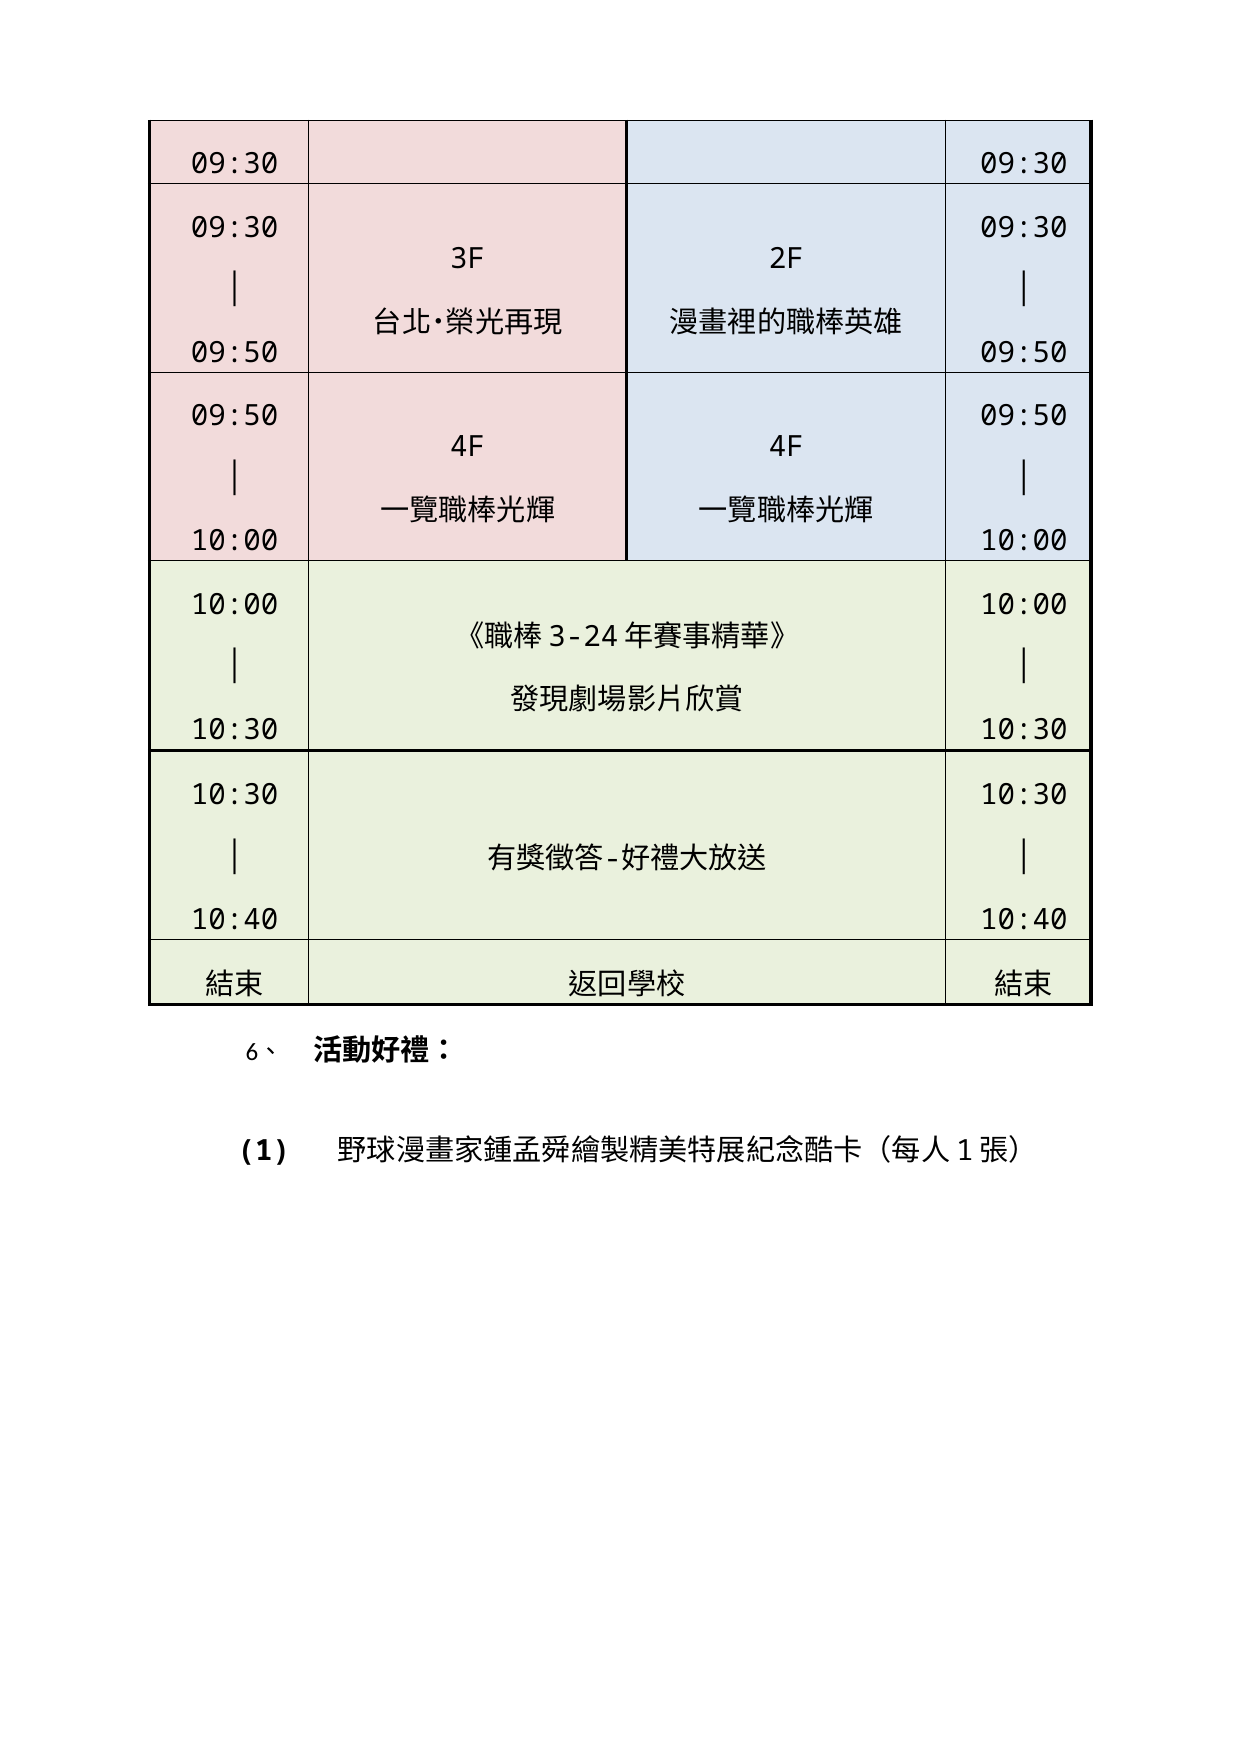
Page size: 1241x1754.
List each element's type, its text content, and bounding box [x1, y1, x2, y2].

table_cell 有獎徵答-好禮大放送 [309, 752, 945, 939]
table_cell 4F 一覽職棒光輝 [628, 373, 945, 560]
list 野球漫畫家鍾孟舜繪製精美特展紀念酷卡（每人1張） [237, 1106, 1128, 1168]
table_cell 結束 [946, 940, 1089, 1003]
table_cell 09:30 │ 09:50 [946, 184, 1089, 372]
table_cell 4F 一覽職棒光輝 [309, 373, 625, 560]
table_cell [628, 121, 945, 183]
table_cell 3F 台北˙榮光再現 [309, 184, 625, 372]
table_cell 《職棒3-24年賽事精華》 發現劇場影片欣賞 [309, 561, 945, 749]
table_cell 09:50 │ 10:00 [151, 373, 308, 560]
table_cell 10:00 │ 10:30 [151, 561, 308, 749]
table_cell 09:50 │ 10:00 [946, 373, 1089, 560]
table_cell 10:00 │ 10:30 [946, 561, 1089, 749]
table_cell 09:30 [151, 121, 308, 183]
table_cell [309, 121, 625, 183]
table_cell 返回學校 [309, 940, 945, 1003]
table_cell 09:30 │ 09:50 [151, 184, 308, 372]
table_cell 09:30 [946, 121, 1089, 183]
table_cell 結束 [151, 940, 308, 1003]
table_cell 10:30 │ 10:40 [946, 752, 1089, 939]
table_cell 10:30 │ 10:40 [151, 752, 308, 939]
list 活動好禮： [245, 1006, 1128, 1068]
table_cell 2F 漫畫裡的職棒英雄 [628, 184, 945, 372]
